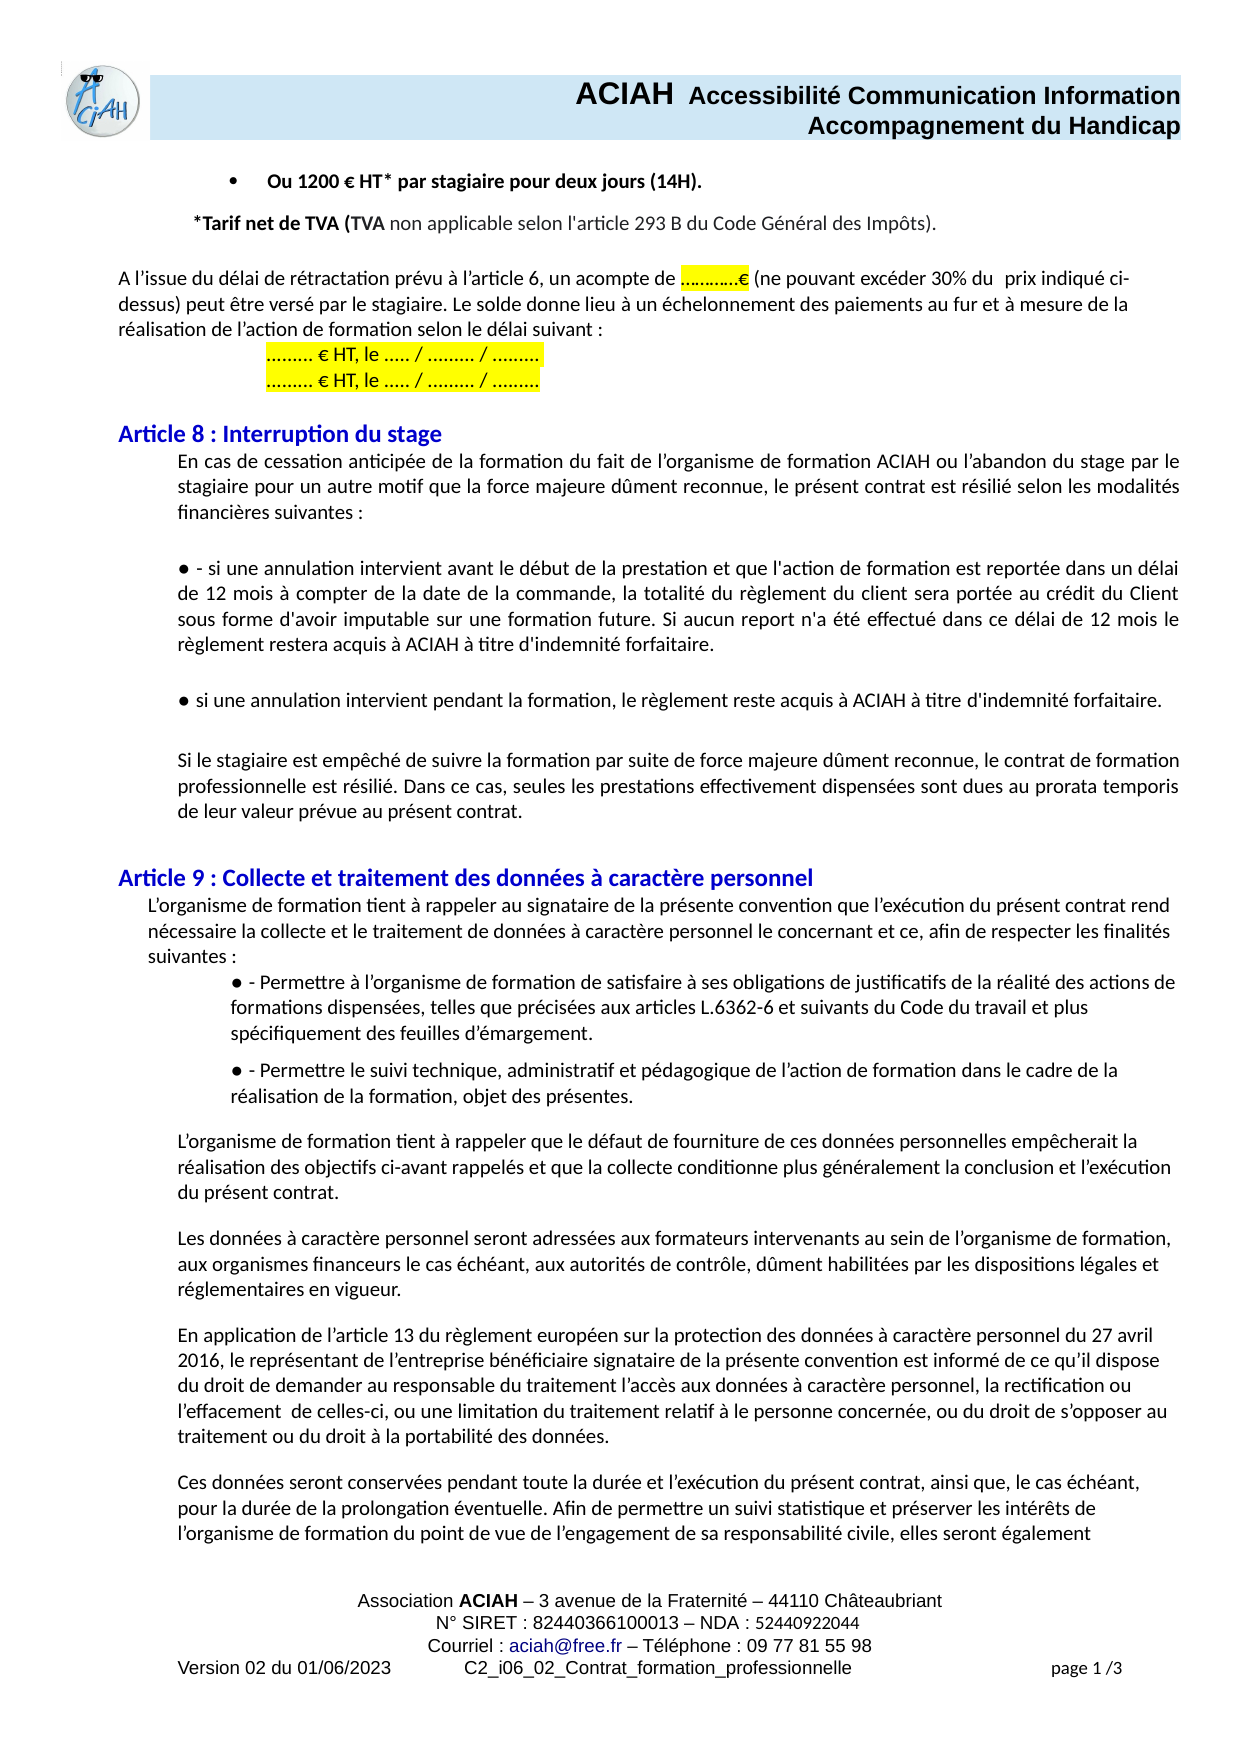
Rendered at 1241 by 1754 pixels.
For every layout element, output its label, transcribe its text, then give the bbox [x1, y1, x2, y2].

subtitle Article 9 : Collecte et traitement des données à caractère personnel [118, 862, 1181, 893]
picture [61, 61, 150, 141]
text Si le stagiaire est empêché de suivre la formation par suite de force majeure dûment reconnue, le contrat de formation professionnelle est résilié. Dans ce cas, seules les prestations effectivement dispensées sont dues au prorata temporis de leur valeur prévue au présent contrat. [177, 748, 1181, 824]
text ● si une annulation intervient pendant la formation, le règlement reste acquis à ACIAH à titre d'indemnité forfaitaire. [177, 687, 1181, 713]
text Les données à caractère personnel seront adressées aux formateurs intervenants au sein de l’organisme de formation, aux organismes financeurs le cas échéant, aux autorités de contrôle, dûment habilitées par les dispositions légales et réglementaires en vigueur. [177, 1225, 1181, 1302]
list *Tarif net de TVA (TVA non applicable selon l'article 293 B du Code Général des Impôts). [192, 211, 1181, 236]
text Ces données seront conservées pendant toute la durée et l’exécution du présent contrat, ainsi que, le cas échéant, pour la durée de la prolongation éventuelle. Afin de permettre un suivi statistique et préserver les intérêts de l’organisme de formation du point de vue de l’engagement de sa responsabilité civile, elles seront également [177, 1469, 1181, 1546]
text L’organisme de formation tient à rappeler au signataire de la présente convention que l’exécution du présent contrat rend nécessaire la collecte et le traitement de données à caractère personnel le concernant et ce, afin de respecter les finalités suivantes : [148, 893, 1181, 969]
text En application de l’article 13 du règlement européen sur la protection des données à caractère personnel du 27 avril 2016, le représentant de l’entreprise bénéficiaire signataire de la présente convention est informé de ce qu’il dispose du droit de demander au responsable du traitement l’accès aux données à caractère personnel, la rectification ou l’effacement de celles-ci, ou une limitation du traitement relatif à le personne concernée, ou du droit de s’opposer au traitement ou du droit à la portabilité des données. [177, 1322, 1181, 1449]
text ● - si une annulation intervient avant le début de la prestation et que l'action de formation est reportée dans un délai de 12 mois à compter de la date de la commande, la totalité du règlement du client sera portée au crédit du Client sous forme d'avoir imputable sur une formation future. Si aucun report n'a été effectué dans ce délai de 12 mois le règlement restera acquis à ACIAH à titre d'indemnité forfaitaire. [177, 555, 1181, 657]
text ● - Permettre à l’organisme de formation de satisfaire à ses obligations de justificatifs de la réalité des actions de formations dispensées, telles que précisées aux articles L.6362-6 et suivants du Code du travail et plus spécifiquement des feuilles d’émargement. [230, 969, 1181, 1045]
text En cas de cessation anticipée de la formation du fait de l’organisme de formation ACIAH ou l’abandon du stage par le stagiaire pour un autre motif que la force majeure dûment reconnue, le présent contrat est résilié selon les modalités financières suivantes : [177, 448, 1181, 524]
subtitle Article 8 : Interruption du stage [118, 418, 1181, 448]
text A l’issue du délai de rétractation prévu à l’article 6, un acompte de …………€ (ne pouvant excéder 30% du prix indiqué ci-dessus) peut être versé par le stagiaire. Le solde donne lieu à un échelonnement des paiements au fur et à mesure de la réalisation de l’action de formation selon le délai suivant : ......... € HT, le ..... / ......... / ......... ......... € HT, le ..... / ......... / ......... [118, 265, 1181, 392]
text L’organisme de formation tient à rappeler que le défaut de fourniture de ces données personnelles empêcherait la réalisation des objectifs ci-avant rappelés et que la collecte conditionne plus généralement la conclusion et l’exécution du présent contrat. [177, 1129, 1181, 1205]
list Ou 1200 € HT* par stagiaire pour deux jours (14H). [229, 168, 1181, 194]
text ● - Permettre le suivi technique, administratif et pédagogique de l’action de formation dans le cadre de la réalisation de la formation, objet des présentes. [230, 1058, 1181, 1108]
